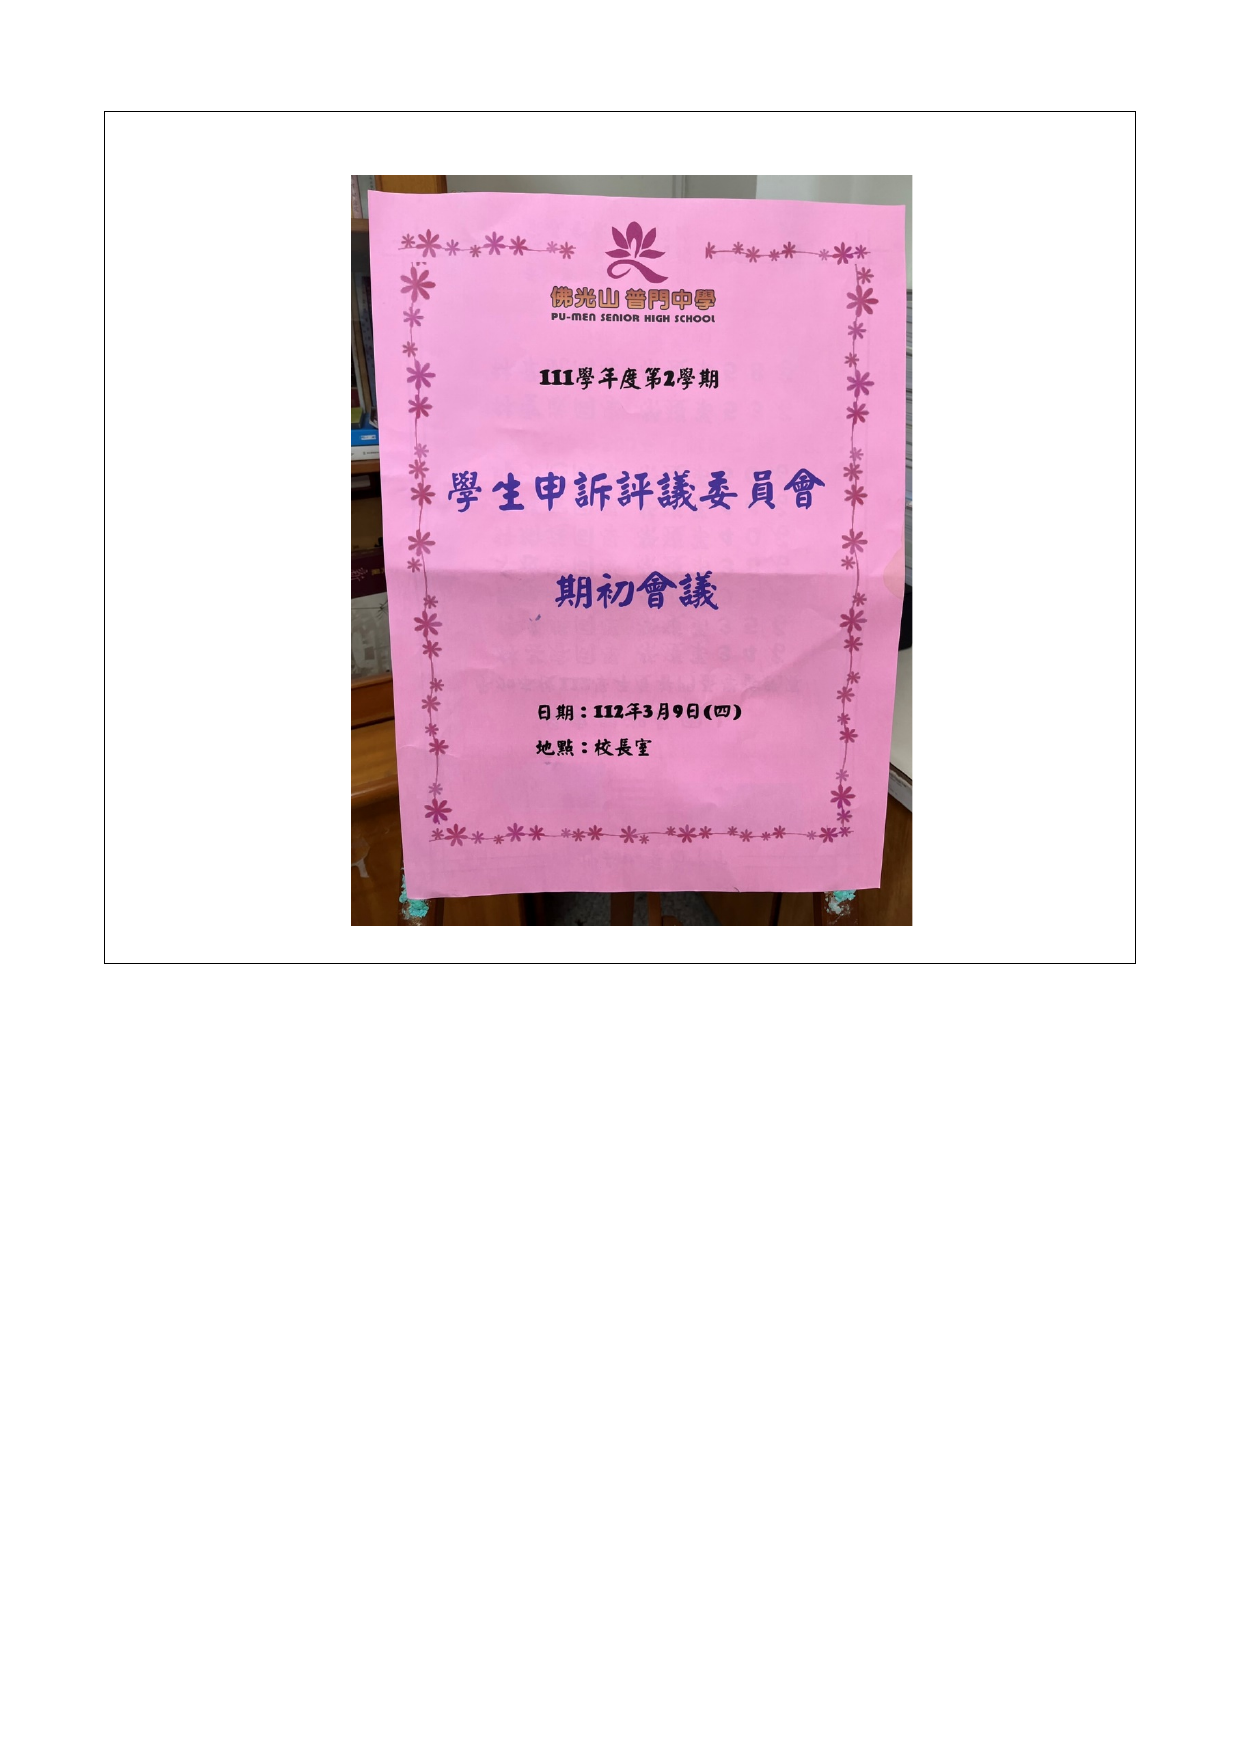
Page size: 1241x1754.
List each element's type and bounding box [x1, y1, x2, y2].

picture [351, 175, 913, 926]
table_cell [105, 112, 1135, 963]
